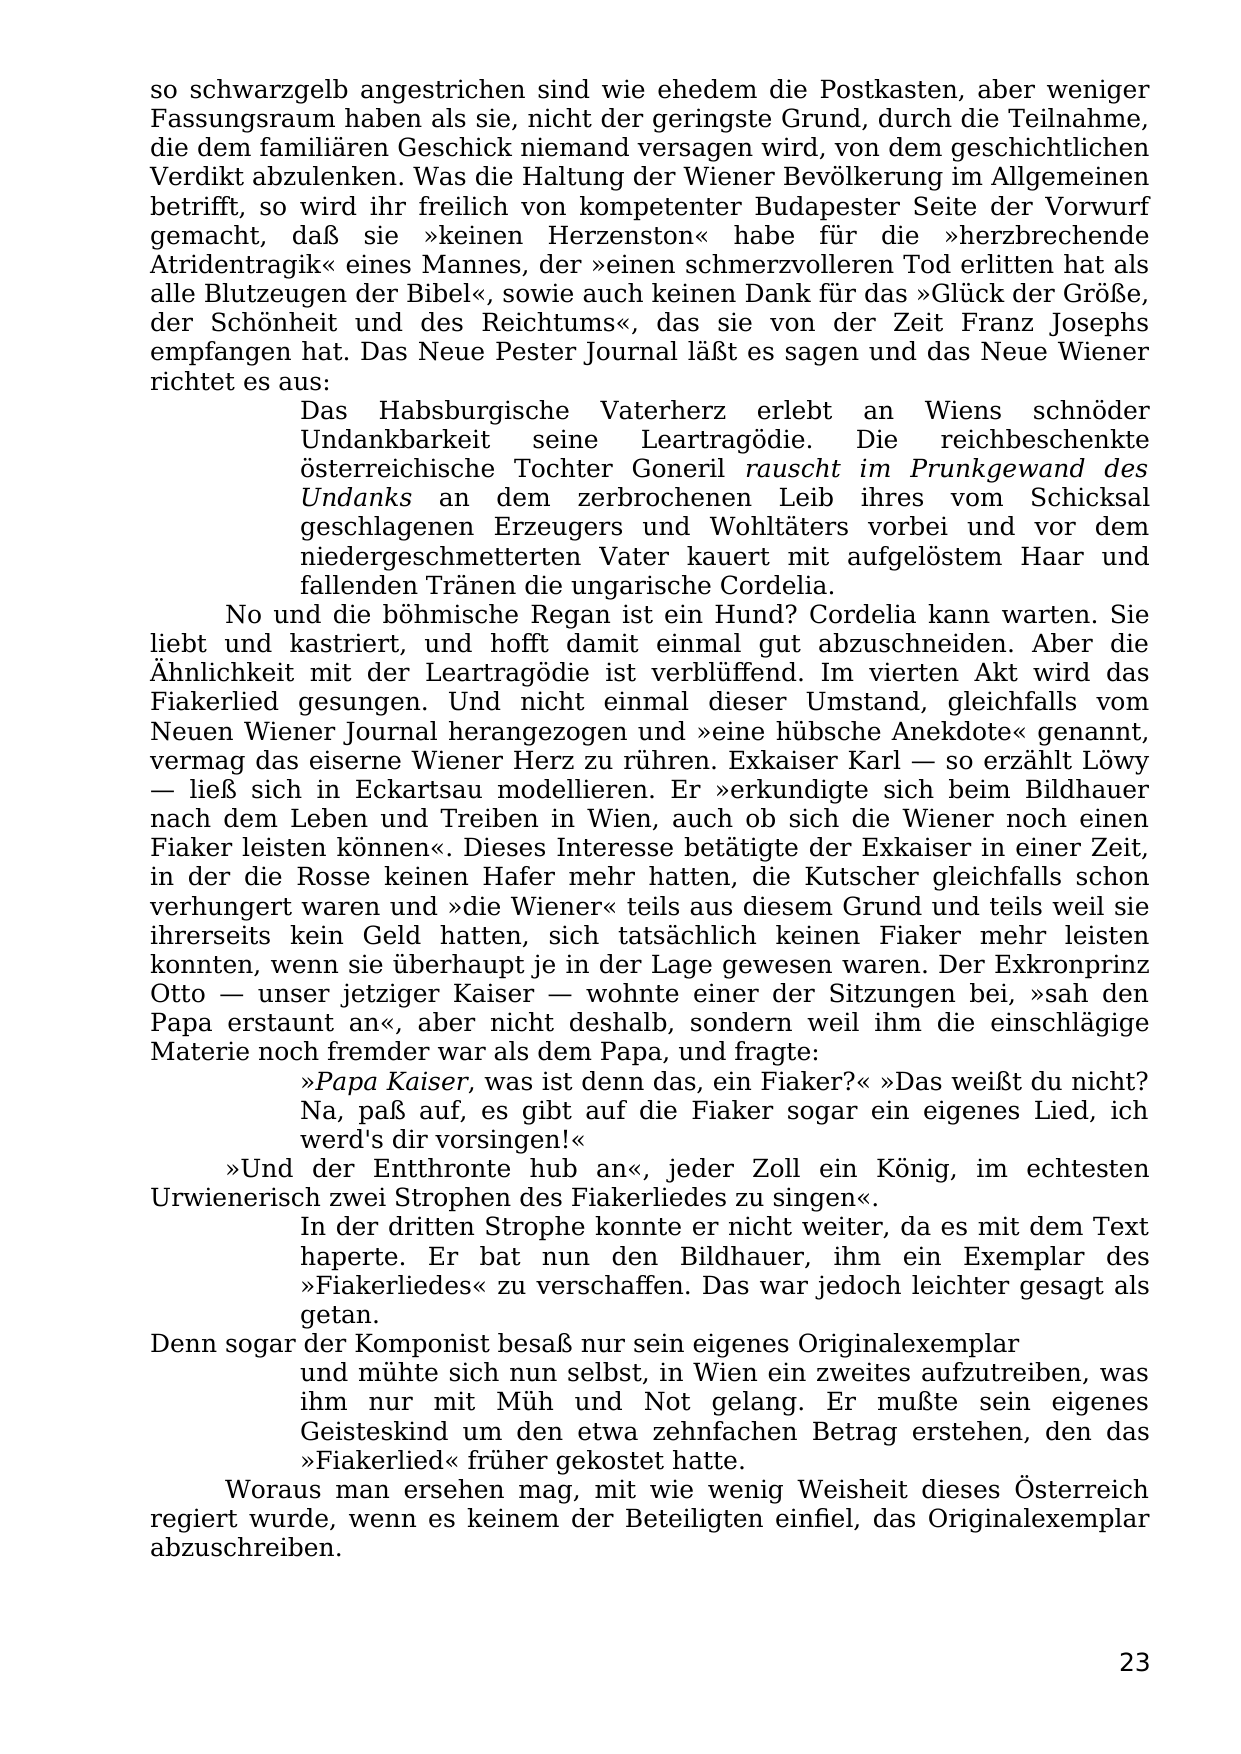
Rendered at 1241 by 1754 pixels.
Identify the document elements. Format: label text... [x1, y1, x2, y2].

text No und die böhmische Regan ist ein Hund? Cordelia kann warten. Sie liebt und kastriert, und hofft damit einmal gut abzuschneiden. Aber die Ähnlichkeit mit der Leartragödie ist verblüffend. Im vierten Akt wird das Fiakerlied gesungen. Und nicht einmal dieser Umstand, gleichfalls vom Neuen Wiener Journal herangezogen und »eine hübsche Anekdote« genannt, vermag das eiserne Wiener Herz zu rühren. Exkaiser Karl — so erzählt Löwy — ließ sich in Eckartsau modellieren. Er »erkundigte sich beim Bildhauer nach dem Leben und Treiben in Wien, auch ob sich die Wiener noch einen Fiaker leisten können«. Dieses Interesse betätigte der Exkaiser in einer Zeit, in der die Rosse keinen Hafer mehr hatten, die Kutscher gleichfalls schon verhungert waren und »die Wiener« teils aus diesem Grund und teils weil sie ihrerseits kein Geld hatten, sich tatsächlich keinen Fiaker mehr leisten konnten, wenn sie überhaupt je in der Lage gewesen waren. Der Exkronprinz Otto — unser jetziger Kaiser — wohnte einer der Sitzungen bei, »sah den Papa erstaunt an«, aber nicht deshalb, sondern weil ihm die einschlägige Materie noch fremder war als dem Papa, und fragte: [150, 600, 1151, 1067]
text In der dritten Strophe konnte er nicht weiter, da es mit dem Text haperte. Er bat nun den Bildhauer, ihm ein Exemplar des »Fiakerliedes« zu verschaffen. Das war jedoch leichter gesagt als getan. [300, 1212, 1151, 1329]
text und mühte sich nun selbst, in Wien ein zweites aufzutreiben, was ihm nur mit Müh und Not gelang. Er mußte sein eigenes Geisteskind um den etwa zehnfachen Betrag erstehen, den das »Fiakerlied« früher gekostet hatte. [300, 1358, 1151, 1475]
text Das Habsburgische Vaterherz erlebt an Wiens schnöder Undankbarkeit seine Leartragödie. Die reichbeschenkte österreichische Tochter Goneril rauscht im Prunkgewand des Undanks an dem zerbrochenen Leib ihres vom Schicksal geschlagenen Erzeugers und Wohltäters vorbei und vor dem niedergeschmetterten Vater kauert mit aufgelöstem Haar und fallenden Tränen die ungarische Cordelia. [300, 396, 1151, 600]
text »Papa Kaiser, was ist denn das, ein Fiaker?« »Das weißt du nicht? Na, paß auf, es gibt auf die Fiaker sogar ein eigenes Lied, ich werd's dir vorsingen!« [300, 1067, 1151, 1154]
text »Und der Entthronte hub an«, jeder Zoll ein König, im echtesten Urwienerisch zwei Strophen des Fiakerliedes zu singen«. [150, 1154, 1151, 1212]
text Woraus man ersehen mag, mit wie wenig Weisheit dieses Österreich regiert wurde, wenn es keinem der Beteiligten einfiel, das Originalexemplar abzuschreiben. [150, 1475, 1151, 1562]
text Denn sogar der Komponist besaß nur sein eigenes Originalexemplar [150, 1329, 1151, 1358]
text so schwarzgelb angestrichen sind wie ehedem die Postkasten, aber weniger Fassungsraum haben als sie, nicht der geringste Grund, durch die Teilnahme, die dem familiären Geschick niemand versagen wird, von dem geschichtlichen Verdikt abzulenken. Was die Haltung der Wiener Bevölkerung im Allgemeinen betrifft, so wird ihr freilich von kompetenter Budapester Seite der Vorwurf gemacht, daß sie »keinen Herzenston« habe für die »herzbrechende Atridentragik« eines Mannes, der »einen schmerzvolleren Tod erlitten hat als alle Blutzeugen der Bibel«, sowie auch keinen Dank für das »Glück der Größe, der Schönheit und des Reichtums«, das sie von der Zeit Franz Josephs empfangen hat. Das Neue Pester Journal läßt es sagen und das Neue Wiener richtet es aus: [150, 75, 1151, 396]
